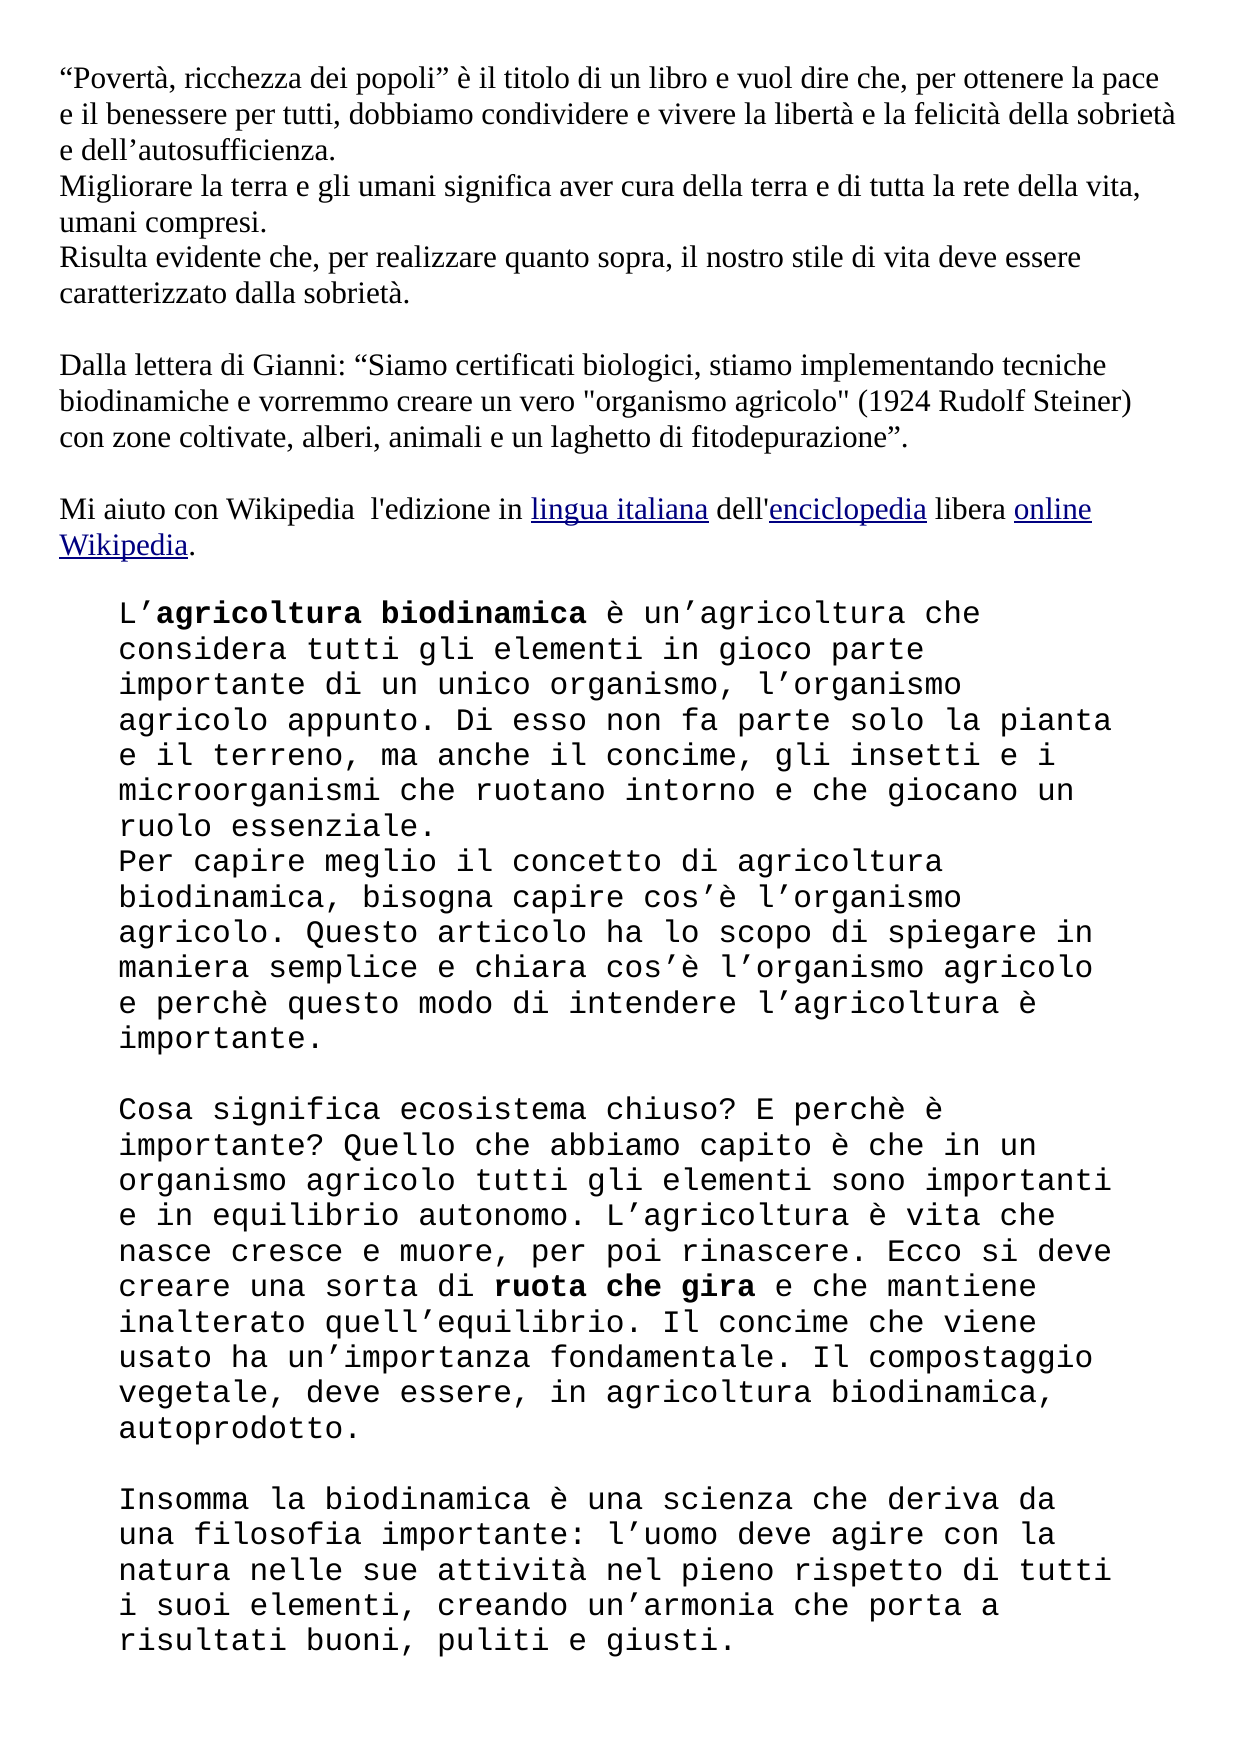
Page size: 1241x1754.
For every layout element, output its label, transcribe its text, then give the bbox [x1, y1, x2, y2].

text Migliorare la terra e gli umani significa aver cura della terra e di tutta la rete della vita, umani compresi. [59, 167, 1181, 239]
text Dalla lettera di Gianni: “Siamo certificati biologici, stiamo implementando tecniche biodinamiche e vorremmo creare un vero "organismo agricolo" (1924 Rudolf Steiner) con zone coltivate, alberi, animali e un laghetto di fitodepurazione”. [59, 347, 1181, 454]
text L’agricoltura biodinamica è un’agricoltura che considera tutti gli elementi in gioco parte importante di un unico organismo, l’organismo agricolo appunto. Di esso non fa parte solo la pianta e il terreno, ma anche il concime, gli insetti e i microorganismi che ruotano intorno e che giocano un ruolo essenziale. Per capire meglio il concetto di agricoltura biodinamica, bisogna capire cos’è l’organismo agricolo. Questo articolo ha lo scopo di spiegare in maniera semplice e chiara cos’è l’organismo agricolo e perchè questo modo di intendere l’agricoltura è importante. [118, 598, 1122, 1058]
text Mi aiuto con Wikipedia l'edizione in lingua italiana dell'enciclopedia libera online Wikipedia. [59, 490, 1181, 562]
text Insomma la biodinamica è una scienza che deriva da una filosofia importante: l’uomo deve agire con la natura nelle sue attività nel pieno rispetto di tutti i suoi elementi, creando un’armonia che porta a risultati buoni, puliti e giusti. [118, 1483, 1122, 1660]
text Cosa significa ecosistema chiuso? E perchè è importante? Quello che abbiamo capito è che in un organismo agricolo tutti gli elementi sono importanti e in equilibrio autonomo. L’agricoltura è vita che nasce cresce e muore, per poi rinascere. Ecco si deve creare una sorta di ruota che gira e che mantiene inalterato quell’equilibrio. Il concime che viene usato ha un’importanza fondamentale. Il compostaggio vegetale, deve essere, in agricoltura biodinamica, autoprodotto. [118, 1093, 1122, 1448]
text “Povertà, ricchezza dei popoli” è il titolo di un libro e vuol dire che, per ottenere la pace e il benessere per tutti, dobbiamo condividere e vivere la libertà e la felicità della sobrietà e dell’autosufficienza. [59, 59, 1181, 167]
text Risulta evidente che, per realizzare quanto sopra, il nostro stile di vita deve essere caratterizzato dalla sobrietà. [59, 239, 1181, 311]
